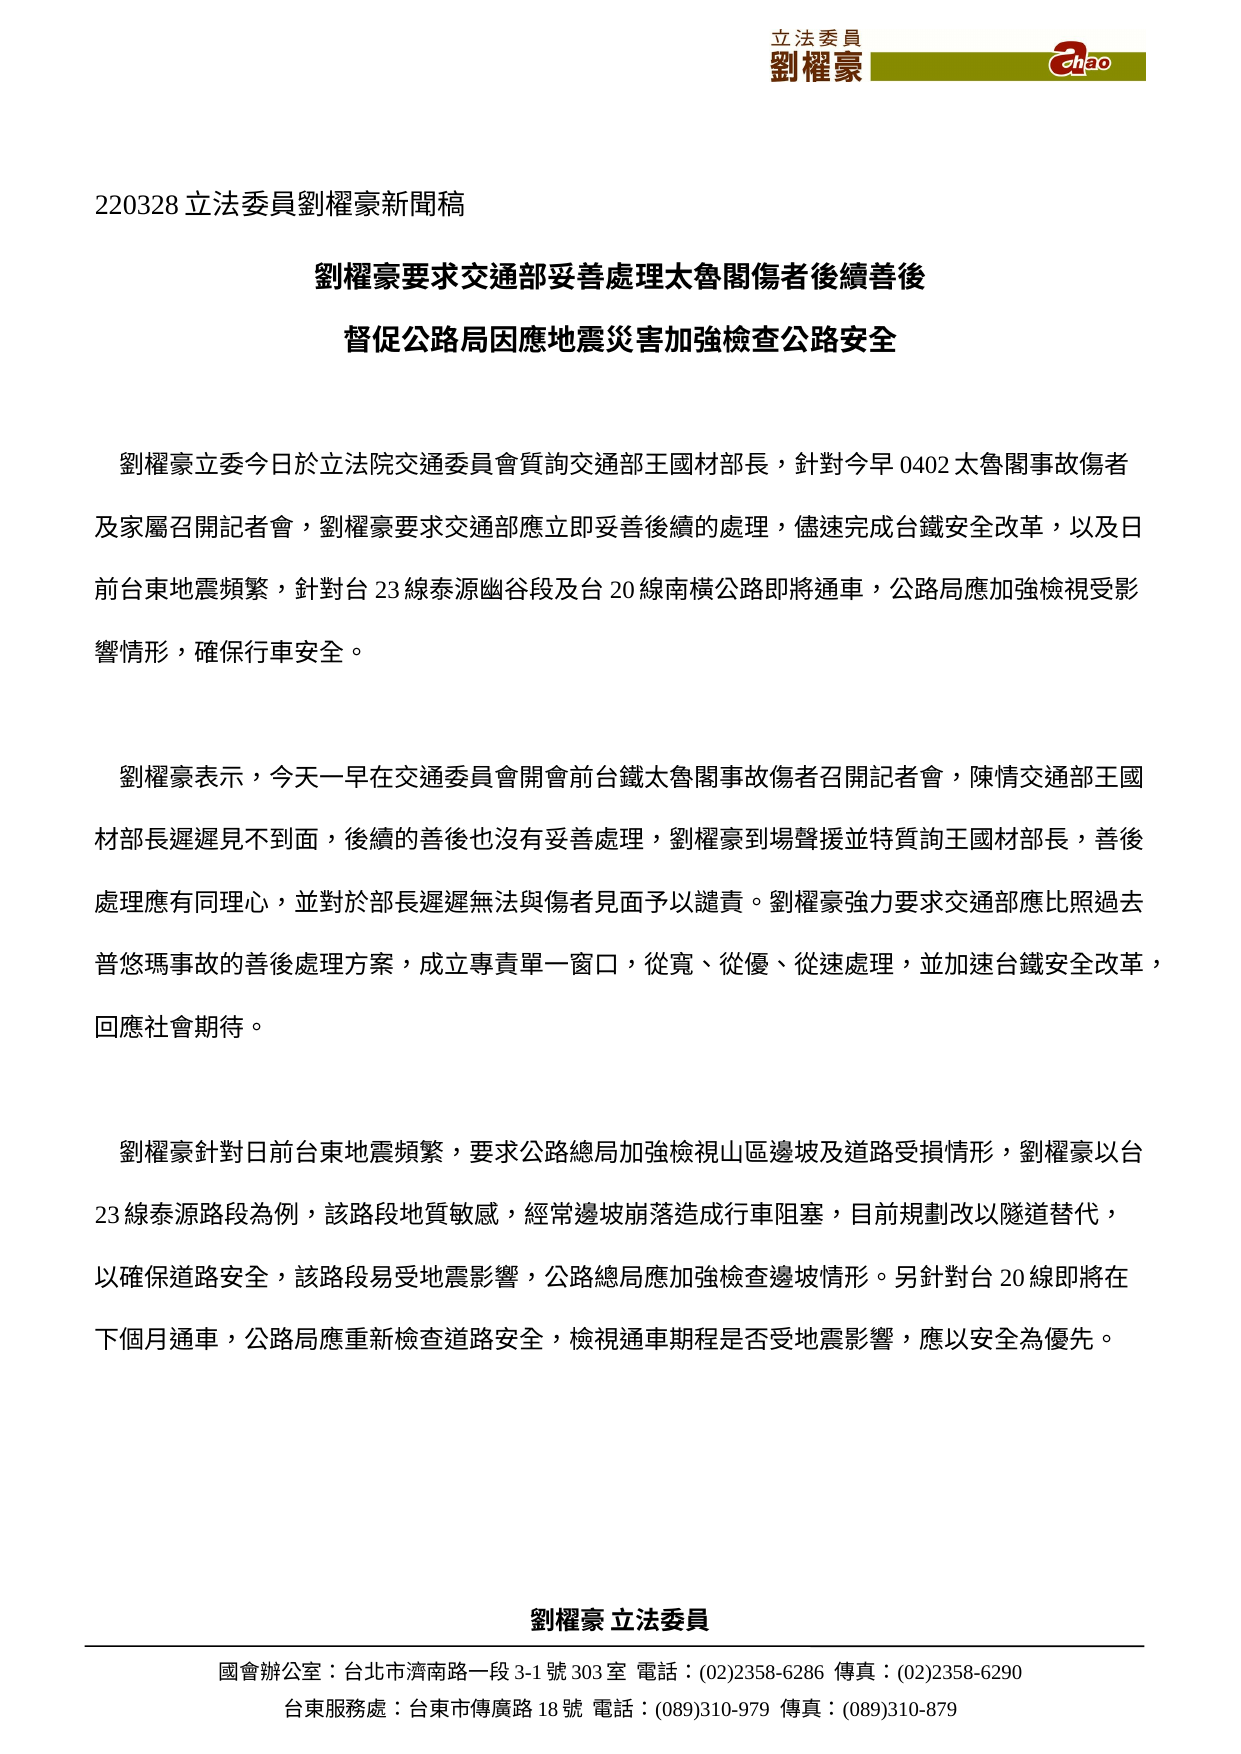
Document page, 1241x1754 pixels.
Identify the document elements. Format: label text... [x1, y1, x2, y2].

text 220328立法委員劉櫂豪新聞稿 [94, 161, 1146, 223]
text 劉櫂豪要求交通部妥善處理太魯閣傷者後續善後 [94, 233, 1146, 296]
text 劉櫂豪立委今日於立法院交通委員會質詢交通部王國材部長，針對今早0402太魯閣事故傷者及家屬召開記者會，劉櫂豪要求交通部應立即妥善後續的處理，儘速完成台鐵安全改革，以及日前台東地震頻繁，針對台23線泰源幽谷段及台20線南橫公路即將通車，公路局應加強檢視受影響情形，確保行車安全。 [94, 421, 1146, 671]
text 督促公路局因應地震災害加強檢查公路安全 [94, 296, 1146, 358]
text 劉櫂豪表示，今天一早在交通委員會開會前台鐵太魯閣事故傷者召開記者會，陳情交通部王國材部長遲遲見不到面，後續的善後也沒有妥善處理，劉櫂豪到場聲援並特質詢王國材部長，善後處理應有同理心，並對於部長遲遲無法與傷者見面予以譴責。劉櫂豪強力要求交通部應比照過去普悠瑪事故的善後處理方案，成立專責單一窗口，從寬、從優、從速處理，並加速台鐵安全改革，回應社會期待。 [94, 733, 1146, 1046]
text 劉櫂豪針對日前台東地震頻繁，要求公路總局加強檢視山區邊坡及道路受損情形，劉櫂豪以台23線泰源路段為例，該路段地質敏感，經常邊坡崩落造成行車阻塞，目前規劃改以隧道替代，以確保道路安全，該路段易受地震影響，公路總局應加強檢查邊坡情形。另針對台20線即將在下個月通車，公路局應重新檢查道路安全，檢視通車期程是否受地震影響，應以安全為優先。 [94, 1108, 1146, 1358]
